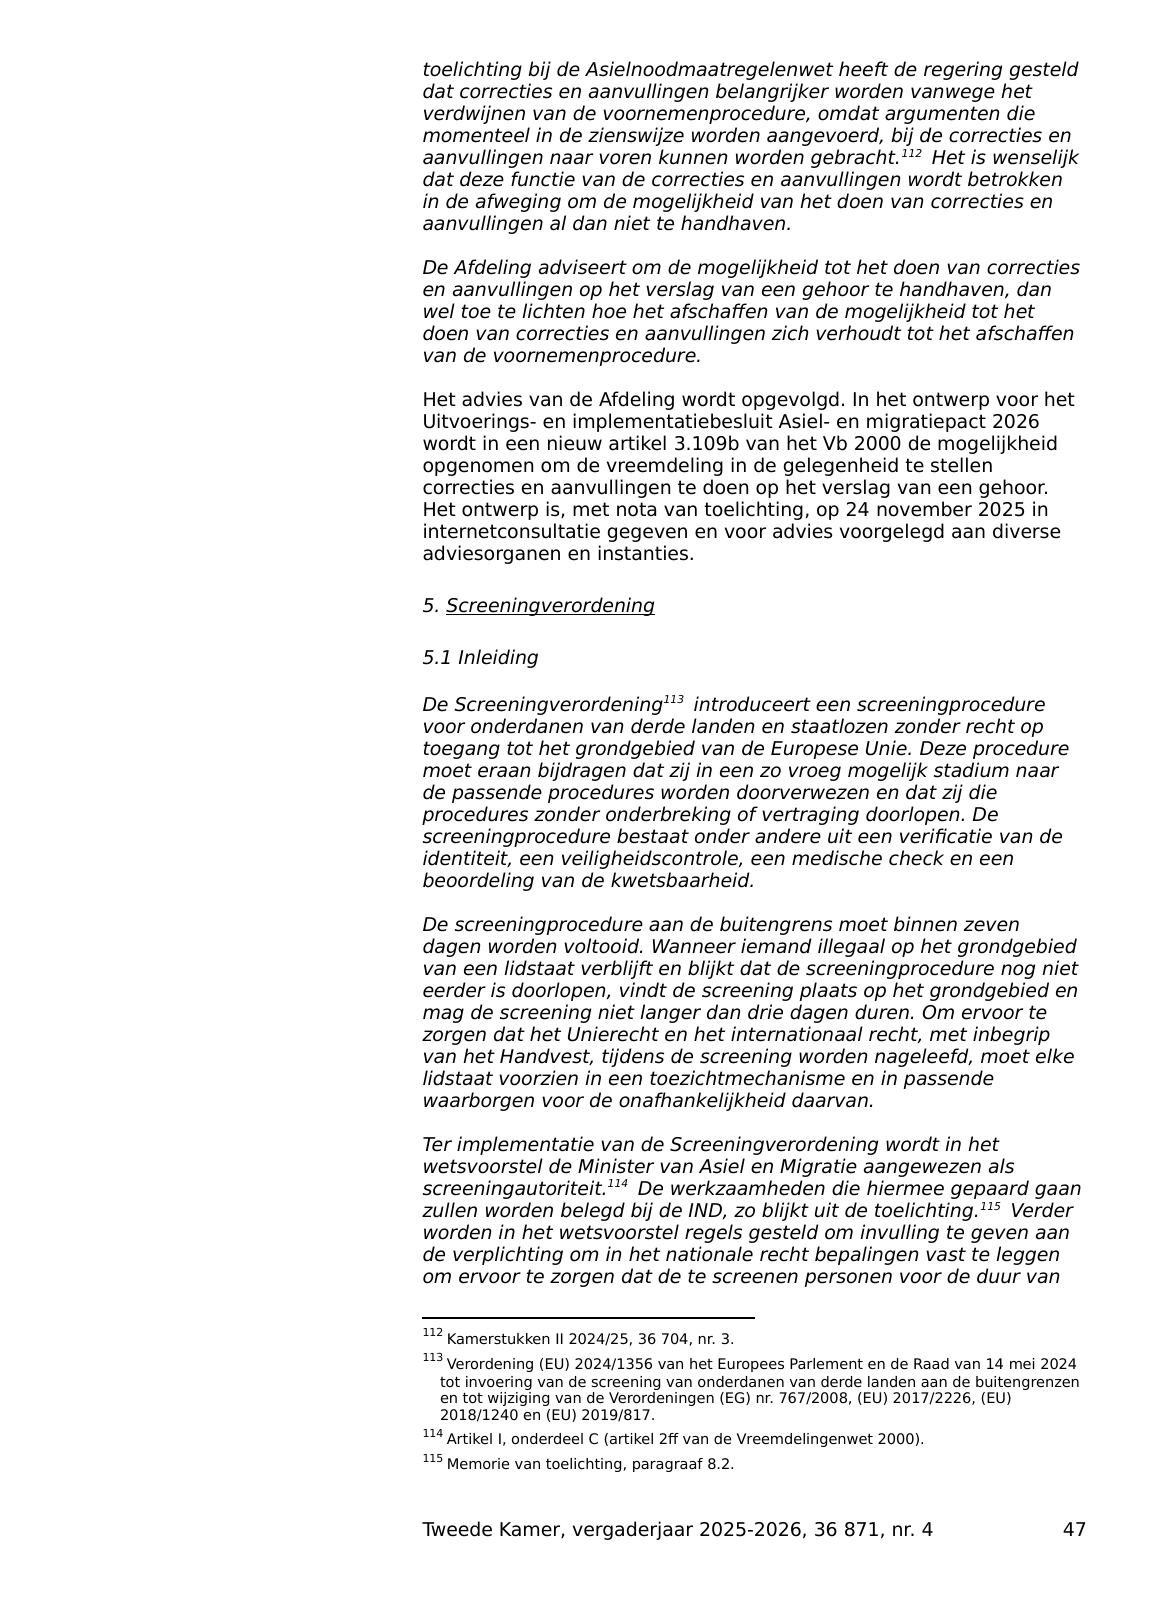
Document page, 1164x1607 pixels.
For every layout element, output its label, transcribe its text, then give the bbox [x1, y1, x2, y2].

text Uit de toelichting bij het wetsvoorstel blijkt dat in overleg met de rechtspraak nog moet worden bepaald hoe in de praktijk invulling zal worden gegeven aan de mogelijkheid om geen gelegenheid te bieden tot het doen van correcties en aanvullingen na een gehoor. In de toelichting bij de Asielnoodmaatregelenwet heeft de regering gesteld dat correcties en aanvullingen belangrijker worden vanwege het verdwijnen van de voornemenprocedure, omdat argumenten die momenteel in de zienswijze worden aangevoerd, bij de correcties en aanvullingen naar voren kunnen worden gebracht. Het is wenselijk dat deze functie van de correcties en aanvullingen wordt betrokken in de afweging om de mogelijkheid van het doen van correcties en aanvullingen al dan niet te handhaven. [422, 59, 1087, 235]
text Verordening (EU) 2024/1356 van het Europees Parlement en de Raad van 14 mei 2024 tot invoering van de screening van onderdanen van derde landen aan de buitengrenzen en tot wijziging van de Verordeningen (EG) nr. 767/2008, (EU) 2017/2226, (EU) 2018/1240 en (EU) 2019/817. [422, 1352, 1087, 1424]
text Kamerstukken II 2024/25, 36 704, nr. 3. [422, 1327, 1087, 1349]
text Het advies van de Afdeling wordt opgevolgd. In het ontwerp voor het Uitvoerings- en implementatiebesluit Asiel- en migratiepact 2026 wordt in een nieuw artikel 3.109b van het Vb 2000 de mogelijkheid opgenomen om de vreemdeling in de gelegenheid te stellen correcties en aanvullingen te doen op het verslag van een gehoor. Het ontwerp is, met nota van toelichting, op 24 november 2025 in internetconsultatie gegeven en voor advies voorgelegd aan diverse adviesorganen en instanties. [422, 389, 1087, 565]
text Artikel I, onderdeel C (artikel 2ff van de Vreemdelingenwet 2000). [422, 1427, 1087, 1449]
subtitle 5.1 Inleiding [422, 647, 1087, 669]
text De Afdeling adviseert om de mogelijkheid tot het doen van correcties en aanvullingen op het verslag van een gehoor te handhaven, dan wel toe te lichten hoe het afschaffen van de mogelijkheid tot het doen van correcties en aanvullingen zich verhoudt tot het afschaffen van de voornemenprocedure. [422, 257, 1087, 367]
text De Screeningverordening introduceert een screeningprocedure voor onderdanen van derde landen en staatlozen zonder recht op toegang tot het grondgebied van de Europese Unie. Deze procedure moet eraan bijdragen dat zij in een zo vroeg mogelijk stadium naar de passende procedures worden doorverwezen en dat zij die procedures zonder onderbreking of vertraging doorlopen. De screeningprocedure bestaat onder andere uit een verificatie van de identiteit, een veiligheidscontrole, een medische check en een beoordeling van de kwetsbaarheid. [422, 694, 1087, 892]
subtitle 5. Screeningverordening [422, 595, 1087, 617]
text Memorie van toelichting, paragraaf 8.2. [422, 1452, 1087, 1474]
text De screeningprocedure aan de buitengrens moet binnen zeven dagen worden voltooid. Wanneer iemand illegaal op het grondgebied van een lidstaat verblijft en blijkt dat de screeningprocedure nog niet eerder is doorlopen, vindt de screening plaats op het grondgebied en mag de screening niet langer dan drie dagen duren. Om ervoor te zorgen dat het Unierecht en het internationaal recht, met inbegrip van het Handvest, tijdens de screening worden nageleefd, moet elke lidstaat voorzien in een toezichtmechanisme en in passende waarborgen voor de onafhankelijkheid daarvan. [422, 914, 1087, 1112]
text Ter implementatie van de Screeningverordening wordt in het wetsvoorstel de Minister van Asiel en Migratie aangewezen als screeningautoriteit. De werkzaamheden die hiermee gepaard gaan zullen worden belegd bij de IND, zo blijkt uit de toelichting. Verder worden in het wetsvoorstel regels gesteld om invulling te geven aan de verplichting om in het nationale recht bepalingen vast te leggen om ervoor te zorgen dat de te screenen personen voor de duur van [422, 1134, 1087, 1288]
